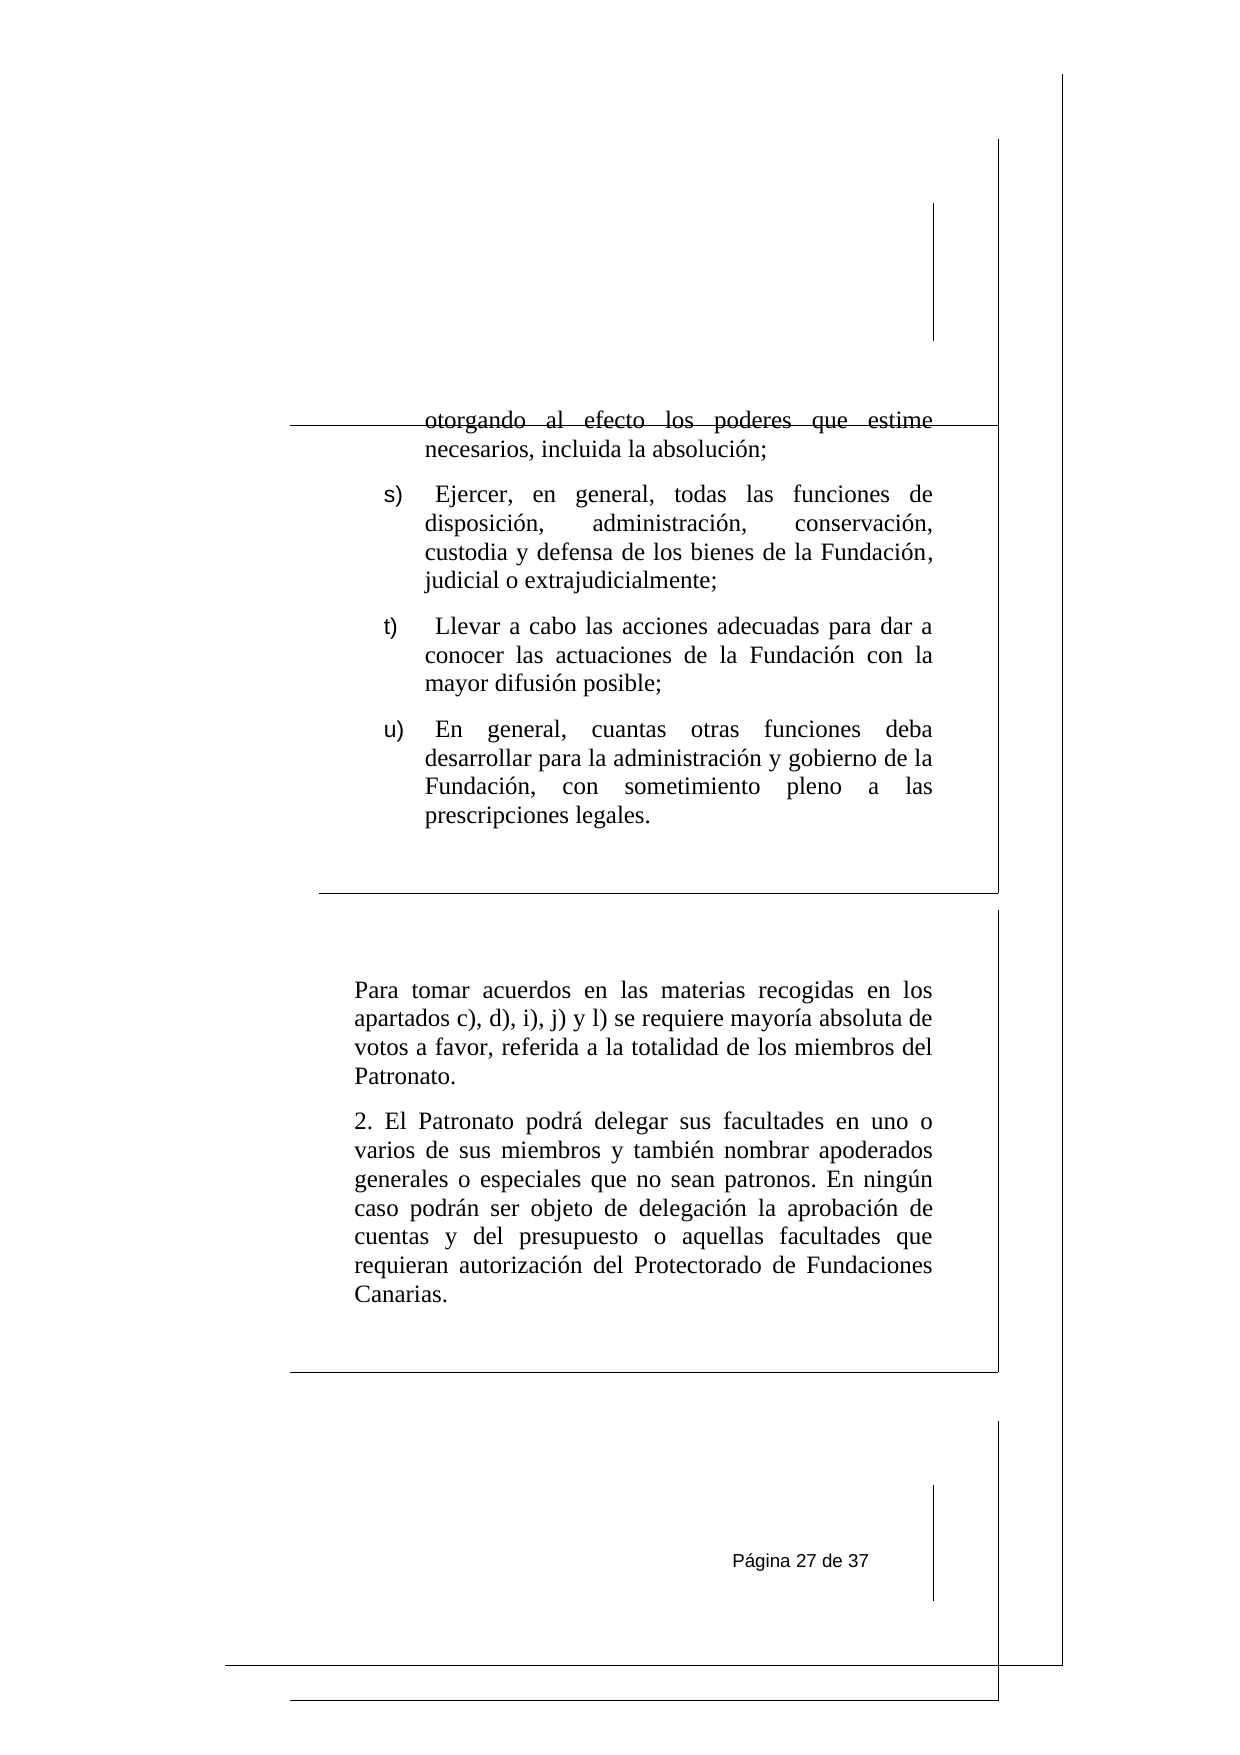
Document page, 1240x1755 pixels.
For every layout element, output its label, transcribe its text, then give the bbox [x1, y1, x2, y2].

list En general, cuantas otras funciones deba desarrollar para la administración y gobierno de la Fundación, con sometimiento pleno a las prescripciones legales. [319, 649, 998, 893]
text 2. El Patronato podrá delegar sus facultades en uno o varios de sus miembros y también nombrar apoderados generales o especiales que no sean patronos. En ningún caso podrán ser objeto de delegación la aprobación de cuentas y del presupuesto o aquellas facultades que requieran autorización del Protectorado de Fundaciones Canarias. [289, 1042, 998, 1372]
list Ejercer, en general, todas las funciones de disposición, administración, conservación, custodia y defensa de los bienes de la Fundación, judicial o extrajudicialmente; [319, 415, 998, 546]
list Llevar a cabo las acciones adecuadas para dar a conocer las actuaciones de la Fundación con la mayor difusión posible; [319, 546, 998, 649]
list Ejercitar todos los derechos, acciones y excepciones, siguiendo para todos sus trámites, instancias, incidencias y recursos cuantos procedimientos, expedientes, reclamaciones y juicios competan o interesen a la Fundación, otorgando al efecto los poderes que estime necesarios, incluida la absolución; [319, 341, 998, 415]
text Para tomar acuerdos en las materias recogidas en los apartados c), d), i), j) y l) se requiere mayoría absoluta de votos a favor, referida a la totalidad de los miembros del Patronato. [289, 910, 998, 1042]
